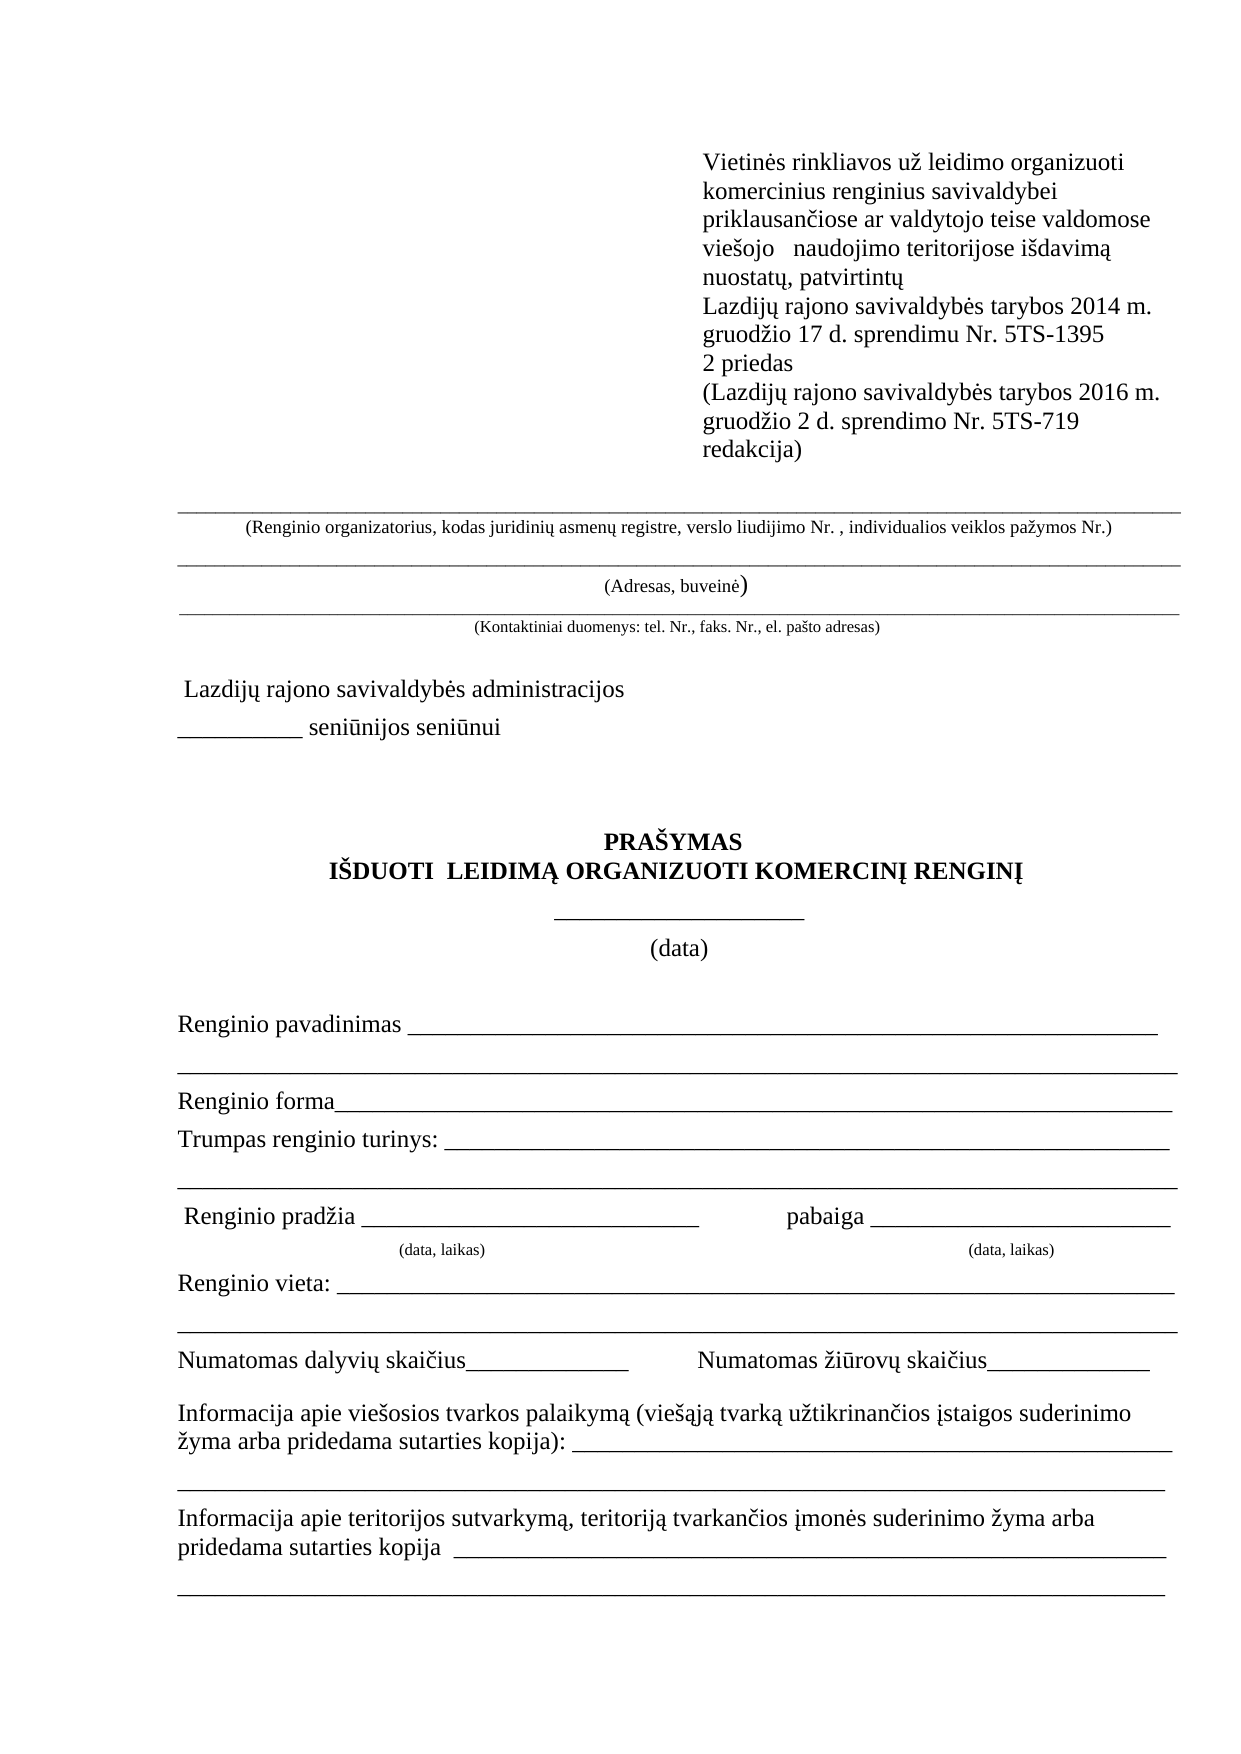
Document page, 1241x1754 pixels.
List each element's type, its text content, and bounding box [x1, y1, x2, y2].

text Renginio pavadinimas ____________________________________________________________ [177, 1009, 1181, 1038]
text Renginio forma___________________________________________________________________ [177, 1086, 1181, 1115]
text ___________________________________________________________________________________________________________ [177, 494, 1181, 512]
text (Renginio organizatorius, kodas juridinių asmenų registre, verslo liudijimo Nr. , individualios veiklos pažymos Nr.) [177, 513, 1181, 537]
text ___________________________________________________________________________________________________________ [177, 547, 1181, 565]
text Informacija apie viešosios tvarkos palaikymą (viešąją tvarką užtikrinančios įstaigos suderinimo žyma arba pridedama sutarties kopija): ________________________________________________ [177, 1398, 1181, 1455]
text ________________________________________________________________________________________________________________________(Kontaktiniai duomenys: tel. Nr., faks. Nr., el. pašto adresas) [177, 597, 1181, 636]
text 2 priedas [627, 348, 1181, 377]
text (data, laikas) (data, laikas) [177, 1239, 1181, 1259]
text ____________________ [177, 894, 1181, 923]
text Renginio vieta: ___________________________________________________________________ [177, 1268, 1181, 1297]
text _______________________________________________________________________________ [177, 1465, 1181, 1493]
text (Adresas, buveinė) [177, 566, 1181, 597]
text (data) [177, 933, 1181, 962]
text (Lazdijų rajono savivaldybės tarybos 2016 m. gruodžio 2 d. sprendimo Nr. 5TS-719 redakcija) [702, 377, 1181, 463]
text Numatomas dalyvių skaičius_____________ Numatomas žiūrovų skaičius_____________ [177, 1345, 1181, 1374]
text Lazdijų rajono savivaldybės tarybos 2014 m. gruodžio 17 d. sprendimu Nr. 5TS-1395 [702, 291, 1181, 348]
text Trumpas renginio turinys: __________________________________________________________ [177, 1124, 1181, 1153]
text Vietinės rinkliavos už leidimo organizuoti komercinius renginius savivaldybei priklausančiose ar valdytojo teise valdomose viešojo naudojimo teritorijose išdavimą nuostatų, patvirtintų [702, 147, 1181, 291]
text ________________________________________________________________________________ [177, 1307, 1181, 1335]
text ________________________________________________________________________________ [177, 1048, 1181, 1077]
text _______________________________________________________________________________ [177, 1570, 1181, 1599]
text Renginio pradžia ___________________________ pabaiga ________________________ [177, 1201, 1181, 1230]
text ________________________________________________________________________________ [177, 1163, 1181, 1192]
text IŠDUOTI LEIDIMĄ ORGANIZUOTI KOMERCINĮ RENGINĮ [177, 856, 1181, 885]
text Lazdijų rajono savivaldybės administracijos [177, 674, 1181, 703]
text __________ seniūnijos seniūnui [177, 712, 1181, 741]
text PRAŠYMAS [177, 827, 1181, 856]
text Informacija apie teritorijos sutvarkymą, teritoriją tvarkančios įmonės suderinimo žyma arba pridedama sutarties kopija _________________________________________________________ [177, 1503, 1181, 1561]
